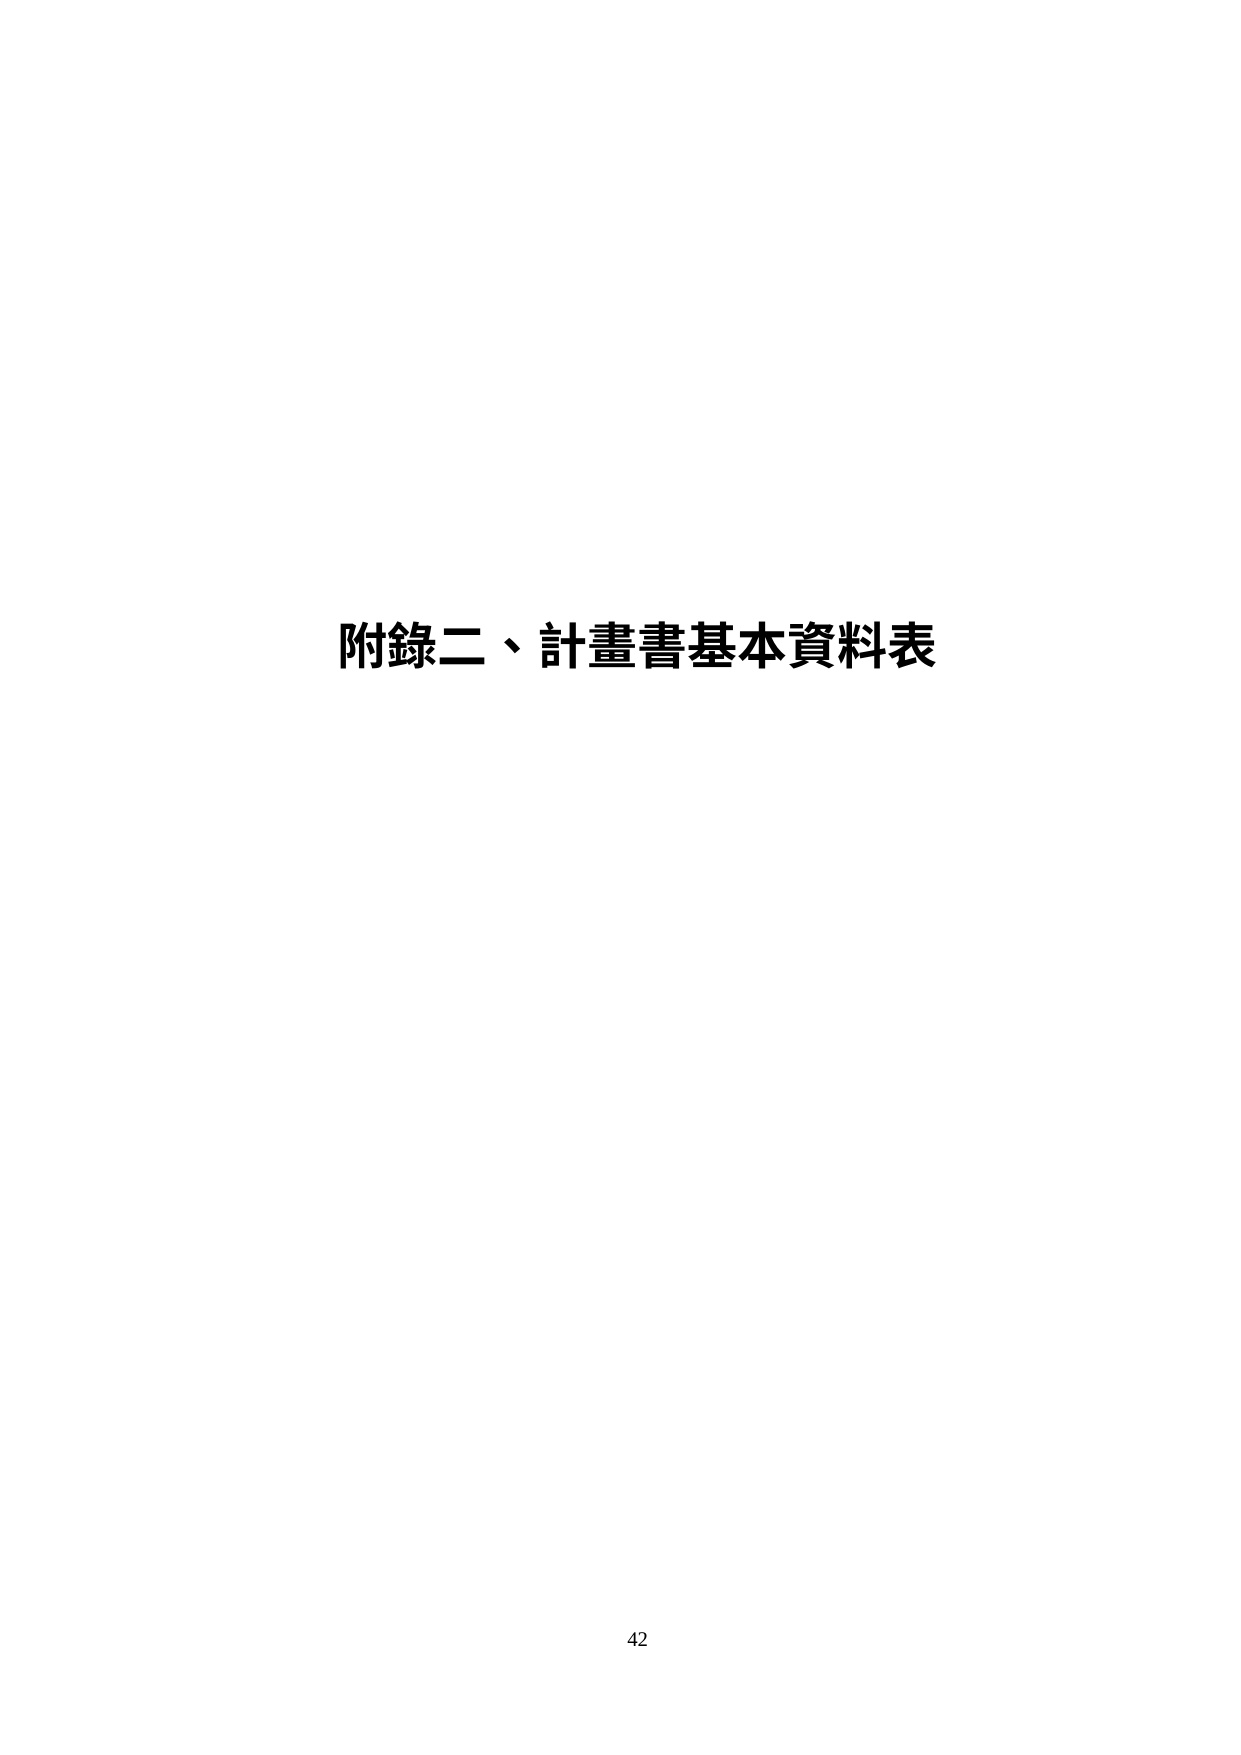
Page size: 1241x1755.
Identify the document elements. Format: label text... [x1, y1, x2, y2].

text 附錄二、計畫書基本資料表 [150, 606, 1125, 678]
